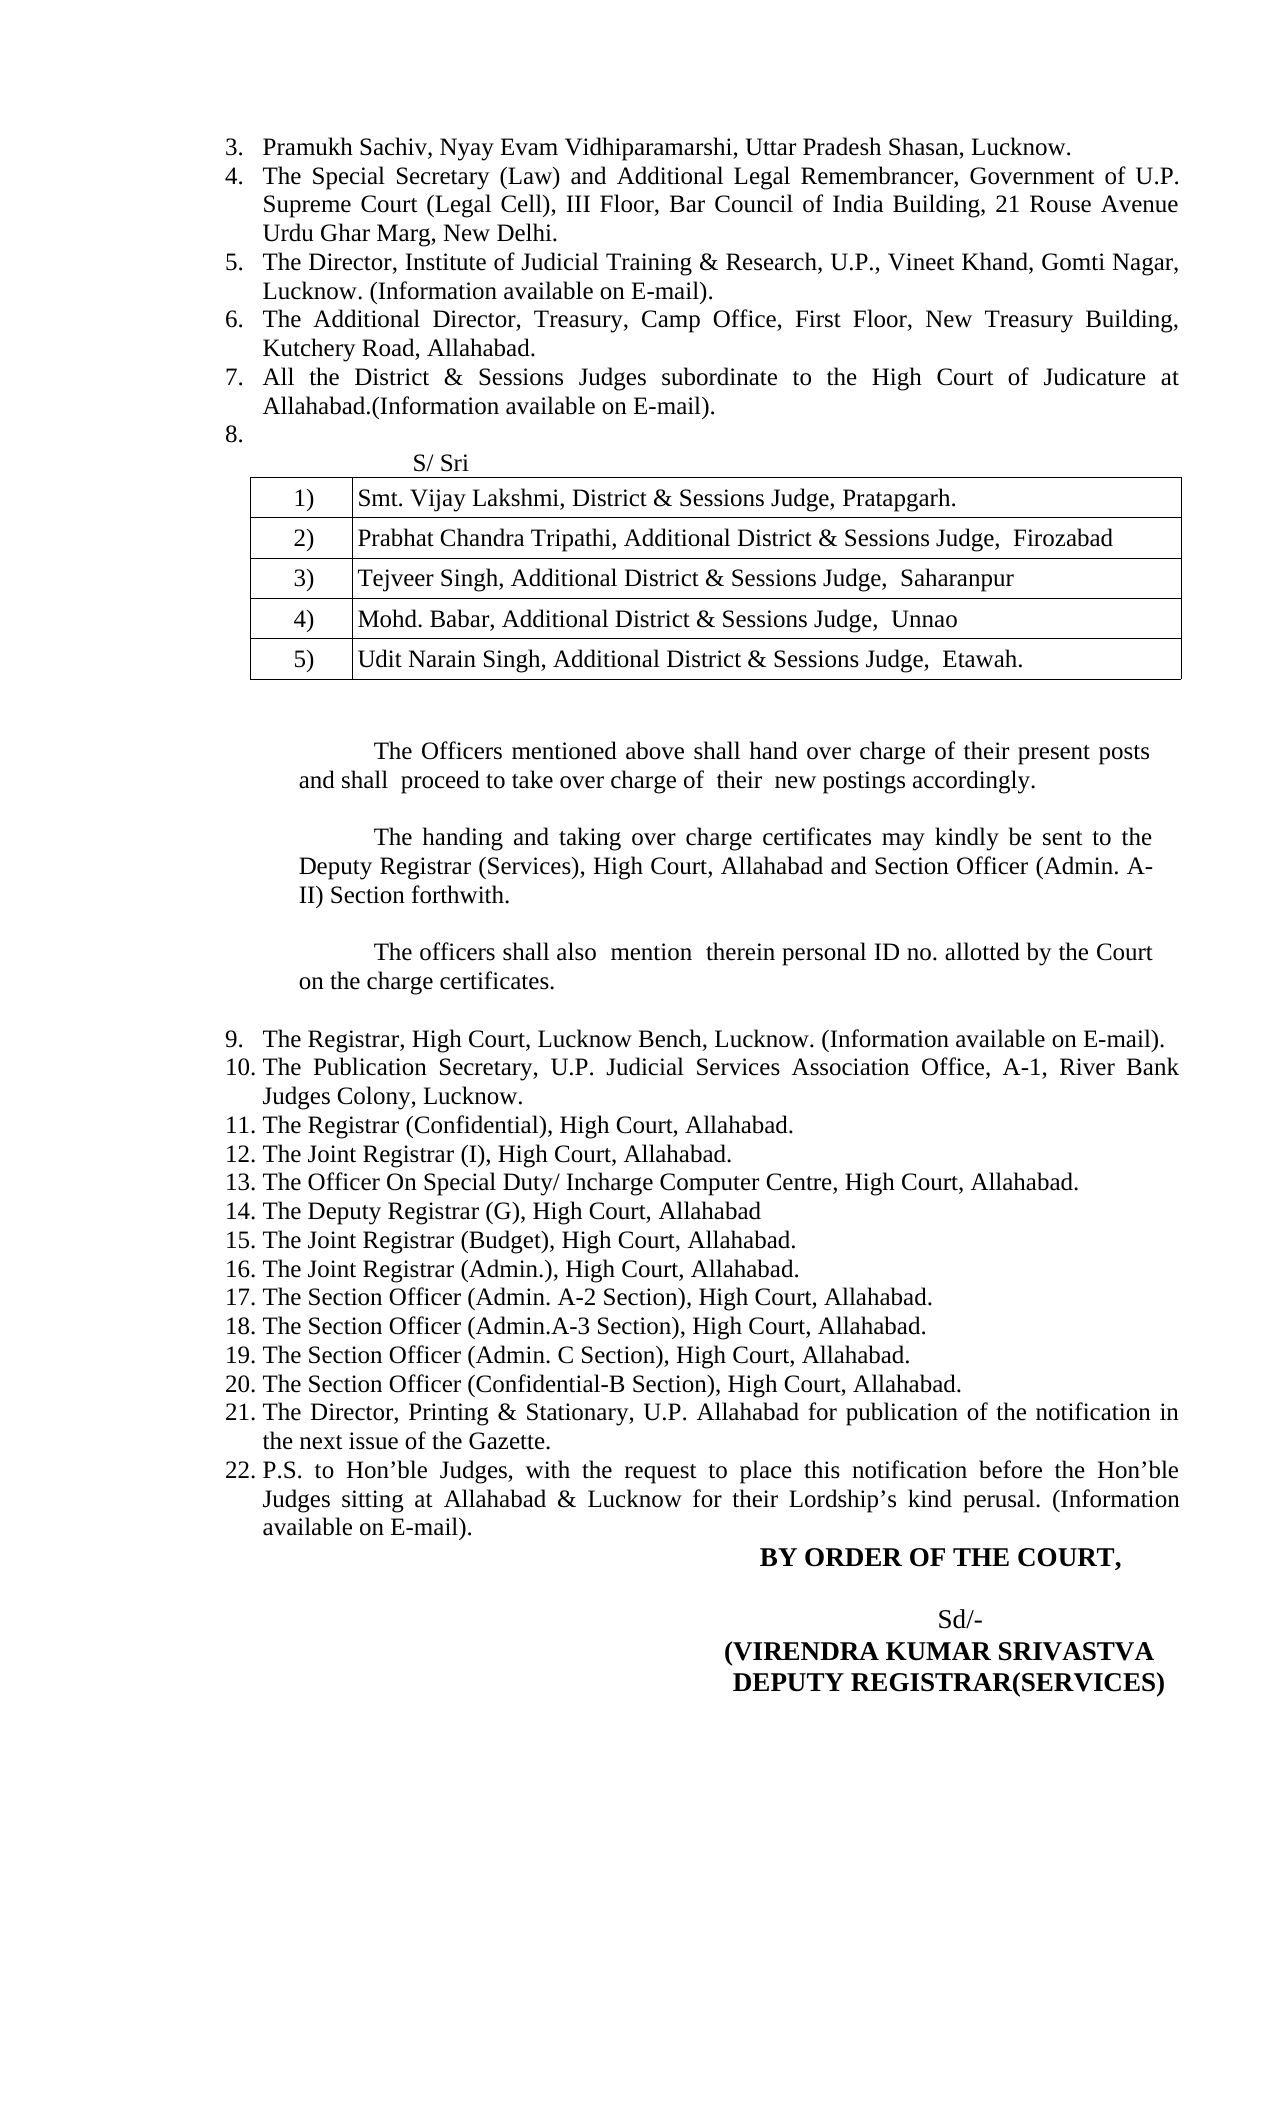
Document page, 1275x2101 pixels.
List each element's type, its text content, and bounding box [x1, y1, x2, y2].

list The Joint Registrar (Budget), High Court, Allahabad. [225, 1225, 1181, 1254]
list The Joint Registrar (I), High Court, Allahabad. [225, 1139, 1181, 1167]
table_cell [251, 559, 352, 598]
table_cell [251, 599, 352, 638]
text Sd/- [712, 1603, 1181, 1634]
list All the District & Sessions Judges subordinate to the High Court of Judicature at Allahabad.(Information available on E-mail). [225, 362, 1181, 419]
table_cell Udit Narain Singh, Additional District & Sessions Judge, Etawah. [353, 639, 1181, 678]
list The Deputy Registrar (G), High Court, Allahabad [225, 1196, 1181, 1225]
list The Section Officer (Admin. C Section), High Court, Allahabad. [225, 1340, 1181, 1369]
list The Section Officer (Admin.A-3 Section), High Court, Allahabad. [225, 1311, 1181, 1340]
list The Publication Secretary, U.P. Judicial Services Association Office, A-1, River Bank Judges Colony, Lucknow. [225, 1052, 1181, 1110]
list The Officer On Special Duty/ Incharge Computer Centre, High Court, Allahabad. [225, 1167, 1181, 1196]
text DEPUTY REGISTRAR(SERVICES) [712, 1666, 1181, 1697]
table_cell Mohd. Babar, Additional District & Sessions Judge, Unnao [353, 599, 1181, 638]
text (VIRENDRA KUMAR SRIVASTVA [712, 1634, 1181, 1666]
text The handing and taking over charge certificates may kindly be sent to the Deputy Registrar (Services), High Court, Allahabad and Section Officer (Admin. A-II) Section forthwith. [298, 822, 1154, 909]
list The Joint Registrar (Admin.), High Court, Allahabad. [225, 1254, 1181, 1282]
table_cell Tejveer Singh, Additional District & Sessions Judge, Saharanpur [353, 559, 1181, 598]
text BY ORDER OF THE COURT, [562, 1541, 1181, 1572]
table_header Smt. Vijay Lakshmi, District & Sessions Judge, Pratapgarh. [353, 478, 1181, 517]
list S/ Sri [187, 448, 1181, 477]
list The Registrar (Confidential), High Court, Allahabad. [225, 1110, 1181, 1139]
list The Registrar, High Court, Lucknow Bench, Lucknow. (Information available on E-mail). [225, 1024, 1181, 1052]
text The officers shall also mention therein personal ID no. allotted by the Court on the charge certificates. [298, 937, 1154, 995]
table_cell [251, 639, 352, 678]
list The Director, Printing & Stationary, U.P. Allahabad for publication of the notification in the next issue of the Gazette. [225, 1397, 1181, 1455]
table_cell Prabhat Chandra Tripathi, Additional District & Sessions Judge, Firozabad [353, 518, 1181, 558]
text The Officers mentioned above shall hand over charge of their present posts and shall proceed to take over charge of their new postings accordingly. [298, 736, 1151, 794]
list The Section Officer (Admin. A-2 Section), High Court, Allahabad. [225, 1282, 1181, 1311]
list The Director, Institute of Judicial Training & Research, U.P., Vineet Khand, Gomti Nagar, Lucknow. (Information available on E-mail). [225, 247, 1181, 304]
list The Additional Director, Treasury, Camp Office, First Floor, New Treasury Building, Kutchery Road, Allahabad. [225, 304, 1181, 362]
list Pramukh Sachiv, Nyay Evam Vidhiparamarshi, Uttar Pradesh Shasan, Lucknow. [225, 132, 1181, 161]
list The Section Officer (Confidential-B Section), High Court, Allahabad. [225, 1369, 1181, 1397]
table_cell [251, 518, 352, 558]
list P.S. to Hon’ble Judges, with the request to place this notification before the Hon’ble Judges sitting at Allahabad & Lucknow for their Lordship’s kind perusal. (Information available on E-mail). [225, 1455, 1181, 1541]
table_header [251, 478, 352, 517]
list The Special Secretary (Law) and Additional Legal Remembrancer, Government of U.P. Supreme Court (Legal Cell), III Floor, Bar Council of India Building, 21 Rouse Avenue Urdu Ghar Marg, New Delhi. [225, 161, 1181, 247]
